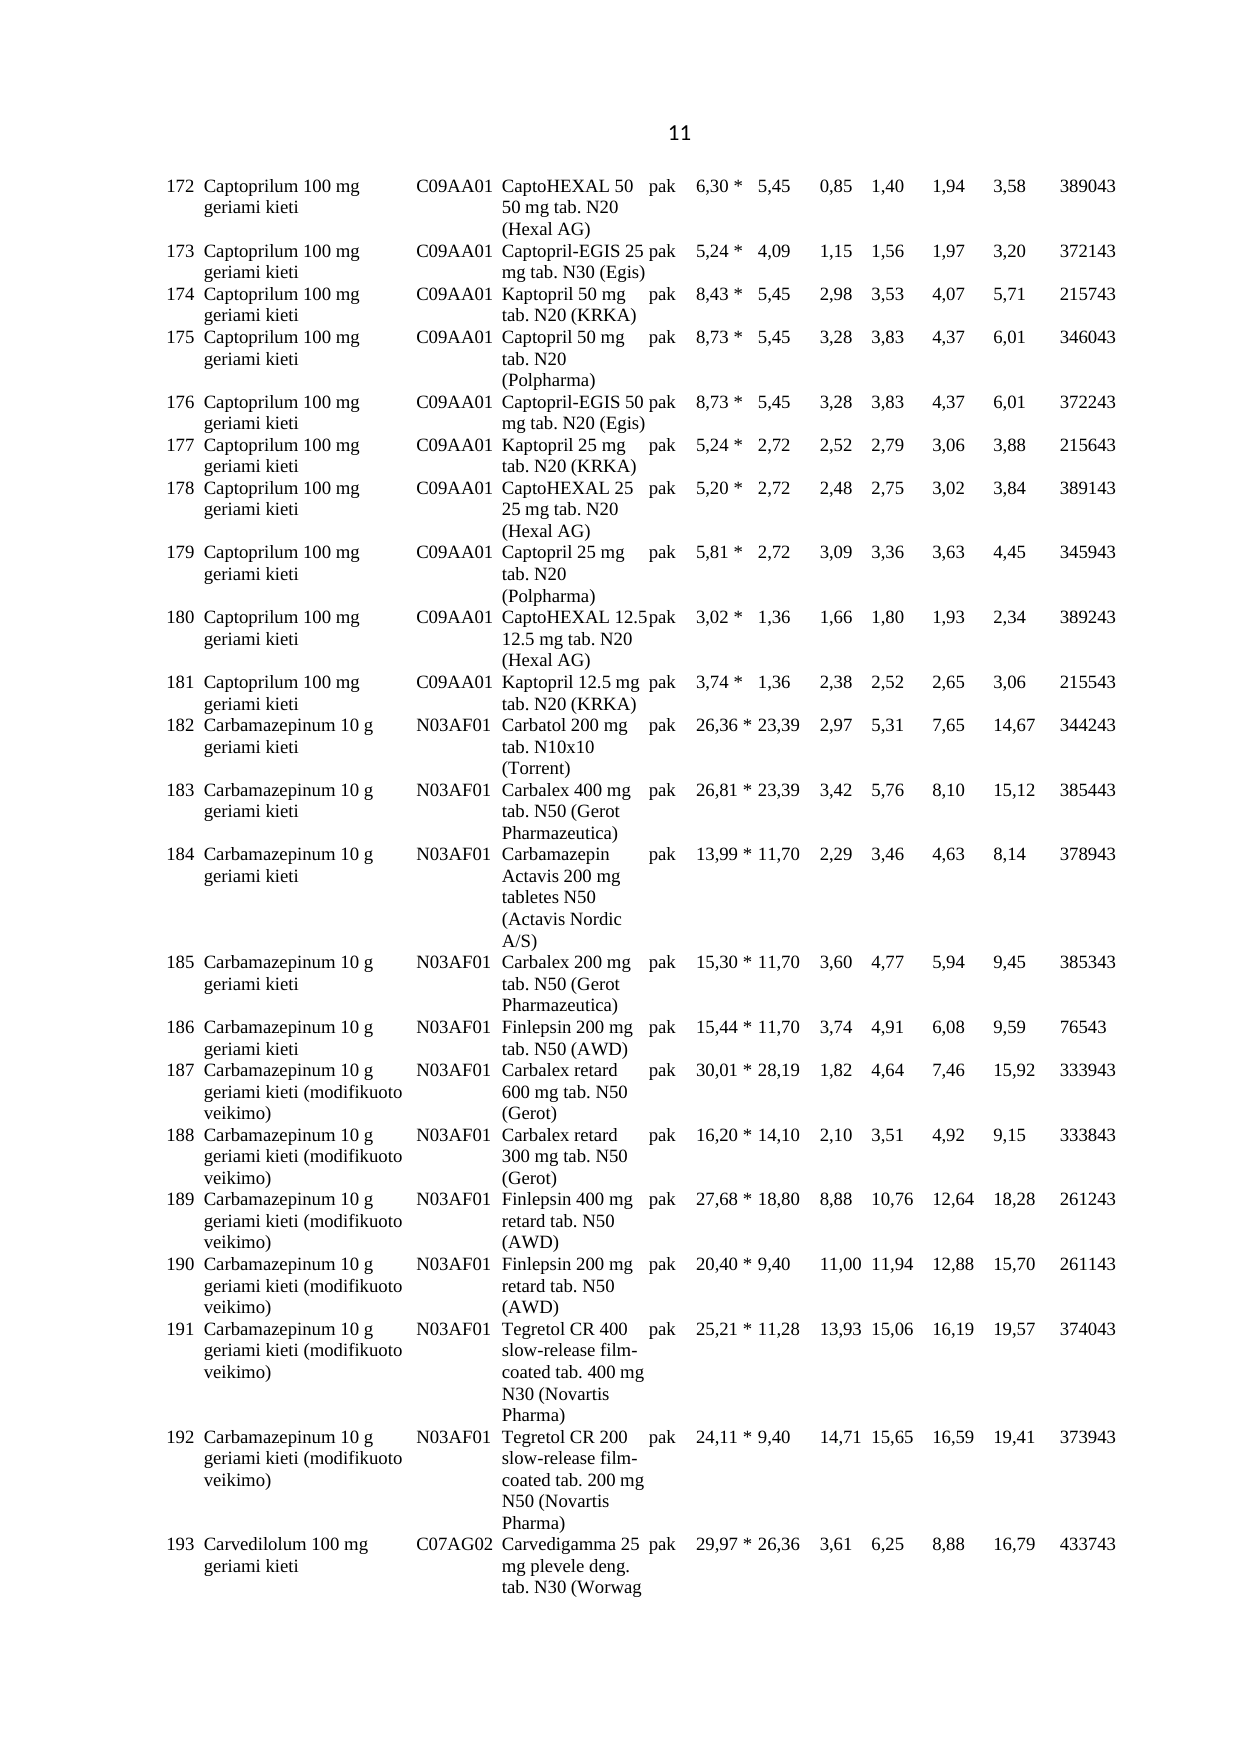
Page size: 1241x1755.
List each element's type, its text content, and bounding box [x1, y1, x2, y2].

table_cell C09AA01 [416, 326, 502, 391]
table_cell 2,79 [871, 434, 932, 477]
table_cell 378943 [1060, 843, 1127, 951]
table_cell C09AA01 [416, 391, 502, 434]
table_cell C07AG02 [416, 1533, 502, 1598]
table_cell Captoprilum 100 mg geriami kieti [204, 175, 416, 239]
table_cell 184 [166, 843, 203, 951]
table_cell 3,06 [993, 671, 1059, 714]
table_cell 14,67 [993, 714, 1059, 779]
table_cell 2,98 [820, 283, 871, 326]
table_cell 3,42 [820, 779, 871, 843]
table_cell 11,28 [758, 1318, 819, 1426]
table_cell Carbamazepinum 10 g geriami kieti [204, 714, 416, 779]
table_cell 4,37 [932, 391, 993, 434]
table_cell C09AA01 [416, 606, 502, 671]
table_cell 9,59 [993, 1016, 1059, 1059]
table_cell pak [649, 1188, 696, 1253]
table_cell 4,45 [993, 541, 1059, 606]
table_cell Captopril-EGIS 25 mg tab. N30 (Egis) [502, 240, 648, 283]
table_cell 26,36 * [696, 714, 758, 779]
table_cell 29,97 * [696, 1533, 758, 1598]
table_cell 3,02 [932, 477, 993, 541]
table_cell pak [649, 1253, 696, 1318]
table_cell 261143 [1060, 1253, 1127, 1318]
table_cell Carbamazepinum 10 g geriami kieti (modifikuoto veikimo) [204, 1188, 416, 1253]
table_cell pak [649, 391, 696, 434]
table_cell Tegretol CR 400 slow-release film-coated tab. 400 mg N30 (Novartis Pharma) [502, 1318, 648, 1426]
table_cell 9,45 [993, 951, 1059, 1016]
table_cell Carvedilolum 100 mg geriami kieti [204, 1533, 416, 1598]
table_cell N03AF01 [416, 1016, 502, 1059]
table_cell 182 [166, 714, 203, 779]
table_cell 1,66 [820, 606, 871, 671]
table_cell 76543 [1060, 1016, 1127, 1059]
table_cell 4,91 [871, 1016, 932, 1059]
table_cell pak [649, 240, 696, 283]
table_cell 16,59 [932, 1426, 993, 1533]
table_cell Carbamazepinum 10 g geriami kieti [204, 779, 416, 843]
table_cell 15,12 [993, 779, 1059, 843]
table_cell 0,85 [820, 175, 871, 239]
table_cell 1,36 [758, 671, 819, 714]
table_cell Kaptopril 12.5 mg tab. N20 (KRKA) [502, 671, 648, 714]
table_cell 389143 [1060, 477, 1127, 541]
table_cell Kaptopril 50 mg tab. N20 (KRKA) [502, 283, 648, 326]
table_cell 3,09 [820, 541, 871, 606]
table_cell Carbalex retard 300 mg tab. N50 (Gerot) [502, 1124, 648, 1188]
table_cell 3,06 [932, 434, 993, 477]
table_cell 12,88 [932, 1253, 993, 1318]
table_cell Captoprilum 100 mg geriami kieti [204, 240, 416, 283]
table_cell Carbalex 400 mg tab. N50 (Gerot Pharmazeutica) [502, 779, 648, 843]
table_cell Finlepsin 200 mg tab. N50 (AWD) [502, 1016, 648, 1059]
table_cell 18,80 [758, 1188, 819, 1253]
table_cell 8,88 [932, 1533, 993, 1598]
table_cell 3,36 [871, 541, 932, 606]
table_cell 3,46 [871, 843, 932, 951]
table_cell 13,93 [820, 1318, 871, 1426]
table_cell Captopril 50 mg tab. N20 (Polpharma) [502, 326, 648, 391]
table_cell 2,72 [758, 477, 819, 541]
table_cell 183 [166, 779, 203, 843]
table_cell 2,52 [820, 434, 871, 477]
table_cell pak [649, 843, 696, 951]
table_cell 3,53 [871, 283, 932, 326]
table_cell 6,01 [993, 391, 1059, 434]
table_cell 8,73 * [696, 391, 758, 434]
table_cell C09AA01 [416, 283, 502, 326]
table_cell 3,83 [871, 391, 932, 434]
table_cell 8,10 [932, 779, 993, 843]
table_cell 3,28 [820, 326, 871, 391]
table_cell 389043 [1060, 175, 1127, 239]
table_cell 5,94 [932, 951, 993, 1016]
table_cell 16,79 [993, 1533, 1059, 1598]
table_cell pak [649, 541, 696, 606]
table_cell Captoprilum 100 mg geriami kieti [204, 283, 416, 326]
table_cell C09AA01 [416, 541, 502, 606]
table_cell 186 [166, 1016, 203, 1059]
table_cell pak [649, 1533, 696, 1598]
table_cell 3,20 [993, 240, 1059, 283]
table_cell 15,70 [993, 1253, 1059, 1318]
table_cell 27,68 * [696, 1188, 758, 1253]
table_cell Carbamazepinum 10 g geriami kieti [204, 843, 416, 951]
table_cell 373943 [1060, 1426, 1127, 1533]
table_cell pak [649, 434, 696, 477]
table_cell Carbamazepinum 10 g geriami kieti [204, 951, 416, 1016]
table_cell 1,80 [871, 606, 932, 671]
table_cell 9,40 [758, 1253, 819, 1318]
table_cell 3,60 [820, 951, 871, 1016]
table_cell 19,41 [993, 1426, 1059, 1533]
table_cell Captoprilum 100 mg geriami kieti [204, 391, 416, 434]
table_cell 10,76 [871, 1188, 932, 1253]
table_cell Finlepsin 400 mg retard tab. N50 (AWD) [502, 1188, 648, 1253]
table_cell Captopril-EGIS 50 mg tab. N20 (Egis) [502, 391, 648, 434]
table_cell Finlepsin 200 mg retard tab. N50 (AWD) [502, 1253, 648, 1318]
table_cell 2,65 [932, 671, 993, 714]
table_cell 180 [166, 606, 203, 671]
table_cell N03AF01 [416, 1253, 502, 1318]
table_cell 177 [166, 434, 203, 477]
table_cell 11,94 [871, 1253, 932, 1318]
table_cell 3,74 * [696, 671, 758, 714]
table_cell pak [649, 1124, 696, 1188]
table_cell 13,99 * [696, 843, 758, 951]
table_cell Captoprilum 100 mg geriami kieti [204, 477, 416, 541]
table_cell 7,46 [932, 1059, 993, 1124]
table_cell Captoprilum 100 mg geriami kieti [204, 541, 416, 606]
table_cell 3,84 [993, 477, 1059, 541]
table_cell 215543 [1060, 671, 1127, 714]
table_cell pak [649, 714, 696, 779]
table_cell C09AA01 [416, 240, 502, 283]
table_cell 15,06 [871, 1318, 932, 1426]
table_cell 8,43 * [696, 283, 758, 326]
table_cell 4,07 [932, 283, 993, 326]
table_cell 24,11 * [696, 1426, 758, 1533]
table_cell 1,93 [932, 606, 993, 671]
table_cell Captoprilum 100 mg geriami kieti [204, 326, 416, 391]
table_cell C09AA01 [416, 477, 502, 541]
table_cell 3,74 [820, 1016, 871, 1059]
table_cell N03AF01 [416, 1059, 502, 1124]
table_cell 173 [166, 240, 203, 283]
table_cell Carbatol 200 mg tab. N10x10 (Torrent) [502, 714, 648, 779]
table_cell 176 [166, 391, 203, 434]
table_cell 385343 [1060, 951, 1127, 1016]
table_cell 191 [166, 1318, 203, 1426]
table_cell pak [649, 951, 696, 1016]
table_cell 11,70 [758, 843, 819, 951]
table_cell 185 [166, 951, 203, 1016]
table_cell pak [649, 1059, 696, 1124]
table_cell pak [649, 671, 696, 714]
table_cell 15,44 * [696, 1016, 758, 1059]
table_cell 193 [166, 1533, 203, 1598]
table_cell 1,56 [871, 240, 932, 283]
table_cell N03AF01 [416, 779, 502, 843]
table_cell 215743 [1060, 283, 1127, 326]
table_cell CaptoHEXAL 25 25 mg tab. N20 (Hexal AG) [502, 477, 648, 541]
table_cell N03AF01 [416, 1426, 502, 1533]
table_cell 5,45 [758, 326, 819, 391]
table_cell 4,09 [758, 240, 819, 283]
table_cell 14,71 [820, 1426, 871, 1533]
table_cell pak [649, 1016, 696, 1059]
table_cell 1,82 [820, 1059, 871, 1124]
table_cell Carbamazepinum 10 g geriami kieti (modifikuoto veikimo) [204, 1426, 416, 1533]
table_cell 14,10 [758, 1124, 819, 1188]
table_cell 192 [166, 1426, 203, 1533]
table_cell 2,48 [820, 477, 871, 541]
table_cell Carbamazepinum 10 g geriami kieti [204, 1016, 416, 1059]
table_cell 2,75 [871, 477, 932, 541]
table_cell Carbamazepinum 10 g geriami kieti (modifikuoto veikimo) [204, 1059, 416, 1124]
table_cell 1,36 [758, 606, 819, 671]
table_cell pak [649, 606, 696, 671]
table_cell 11,00 [820, 1253, 871, 1318]
table_cell N03AF01 [416, 843, 502, 951]
table_cell N03AF01 [416, 714, 502, 779]
table_cell 2,34 [993, 606, 1059, 671]
table_cell 11,70 [758, 951, 819, 1016]
table_cell 4,37 [932, 326, 993, 391]
table_cell 372243 [1060, 391, 1127, 434]
table_cell 3,02 * [696, 606, 758, 671]
table_cell 5,45 [758, 283, 819, 326]
table_cell Carbamazepin Actavis 200 mg tabletes N50 (Actavis Nordic A/S) [502, 843, 648, 951]
table_cell 261243 [1060, 1188, 1127, 1253]
table_cell 8,14 [993, 843, 1059, 951]
table_cell N03AF01 [416, 1188, 502, 1253]
table_cell 16,20 * [696, 1124, 758, 1188]
table_cell N03AF01 [416, 1124, 502, 1188]
table_cell Captoprilum 100 mg geriami kieti [204, 671, 416, 714]
table_cell pak [649, 175, 696, 239]
table_cell 5,31 [871, 714, 932, 779]
table_cell 6,08 [932, 1016, 993, 1059]
table_cell 4,92 [932, 1124, 993, 1188]
table_cell 189 [166, 1188, 203, 1253]
table_cell 5,76 [871, 779, 932, 843]
table_cell 2,97 [820, 714, 871, 779]
table_cell 28,19 [758, 1059, 819, 1124]
table_cell 190 [166, 1253, 203, 1318]
table_cell CaptoHEXAL 12.5 12.5 mg tab. N20 (Hexal AG) [502, 606, 648, 671]
table_cell Carbamazepinum 10 g geriami kieti (modifikuoto veikimo) [204, 1253, 416, 1318]
table_cell 215643 [1060, 434, 1127, 477]
table_cell pak [649, 1426, 696, 1533]
table_cell 12,64 [932, 1188, 993, 1253]
table_cell 345943 [1060, 541, 1127, 606]
table_cell 4,64 [871, 1059, 932, 1124]
table_cell 1,40 [871, 175, 932, 239]
table_cell 23,39 [758, 714, 819, 779]
table_cell 15,92 [993, 1059, 1059, 1124]
table_cell 8,73 * [696, 326, 758, 391]
table_cell C09AA01 [416, 434, 502, 477]
table_cell pak [649, 326, 696, 391]
table_cell N03AF01 [416, 1318, 502, 1426]
table_cell 20,40 * [696, 1253, 758, 1318]
table_cell 1,94 [932, 175, 993, 239]
table_cell 7,65 [932, 714, 993, 779]
table_cell 19,57 [993, 1318, 1059, 1426]
table_cell 3,28 [820, 391, 871, 434]
table_cell 15,65 [871, 1426, 932, 1533]
table_cell 26,36 [758, 1533, 819, 1598]
table_cell 5,20 * [696, 477, 758, 541]
table_cell 1,15 [820, 240, 871, 283]
table_cell 5,81 * [696, 541, 758, 606]
table_cell 6,30 * [696, 175, 758, 239]
table_cell 172 [166, 175, 203, 239]
table_cell Carbamazepinum 10 g geriami kieti (modifikuoto veikimo) [204, 1318, 416, 1426]
table_cell 433743 [1060, 1533, 1127, 1598]
table_cell 25,21 * [696, 1318, 758, 1426]
table_cell pak [649, 1318, 696, 1426]
table_cell 5,24 * [696, 240, 758, 283]
table_cell C09AA01 [416, 175, 502, 239]
table_cell 174 [166, 283, 203, 326]
table_cell 26,81 * [696, 779, 758, 843]
table_cell 5,24 * [696, 434, 758, 477]
table_cell 6,01 [993, 326, 1059, 391]
table_cell Tegretol CR 200 slow-release film-coated tab. 200 mg N50 (Novartis Pharma) [502, 1426, 648, 1533]
table_cell 374043 [1060, 1318, 1127, 1426]
table_cell 333943 [1060, 1059, 1127, 1124]
table_cell 3,83 [871, 326, 932, 391]
table_cell 344243 [1060, 714, 1127, 779]
table_cell 11,70 [758, 1016, 819, 1059]
table_cell 2,10 [820, 1124, 871, 1188]
table_cell 8,88 [820, 1188, 871, 1253]
table_cell pak [649, 477, 696, 541]
table_cell Carbalex 200 mg tab. N50 (Gerot Pharmazeutica) [502, 951, 648, 1016]
table_cell 5,45 [758, 175, 819, 239]
table_cell 187 [166, 1059, 203, 1124]
table_cell Kaptopril 25 mg tab. N20 (KRKA) [502, 434, 648, 477]
table_cell 18,28 [993, 1188, 1059, 1253]
table_cell 3,61 [820, 1533, 871, 1598]
table_cell 5,45 [758, 391, 819, 434]
table_cell 4,77 [871, 951, 932, 1016]
table_cell pak [649, 283, 696, 326]
table_cell 1,97 [932, 240, 993, 283]
table_cell 15,30 * [696, 951, 758, 1016]
table_cell 333843 [1060, 1124, 1127, 1188]
table_cell 385443 [1060, 779, 1127, 843]
table_cell C09AA01 [416, 671, 502, 714]
table_cell 2,72 [758, 541, 819, 606]
table_cell 2,29 [820, 843, 871, 951]
table_cell 372143 [1060, 240, 1127, 283]
table_cell 346043 [1060, 326, 1127, 391]
table_cell 175 [166, 326, 203, 391]
table_cell 23,39 [758, 779, 819, 843]
table_cell 3,88 [993, 434, 1059, 477]
table_cell 5,71 [993, 283, 1059, 326]
table_cell 6,25 [871, 1533, 932, 1598]
table_cell CaptoHEXAL 50 50 mg tab. N20 (Hexal AG) [502, 175, 648, 239]
table_cell 2,38 [820, 671, 871, 714]
table_cell N03AF01 [416, 951, 502, 1016]
table_cell Captopril 25 mg tab. N20 (Polpharma) [502, 541, 648, 606]
table_cell 30,01 * [696, 1059, 758, 1124]
table_cell 3,63 [932, 541, 993, 606]
table_cell 178 [166, 477, 203, 541]
table_cell 181 [166, 671, 203, 714]
table_cell Captoprilum 100 mg geriami kieti [204, 434, 416, 477]
table_cell Carbamazepinum 10 g geriami kieti (modifikuoto veikimo) [204, 1124, 416, 1188]
table_cell 2,52 [871, 671, 932, 714]
table_cell 16,19 [932, 1318, 993, 1426]
table_cell pak [649, 779, 696, 843]
table_cell 389243 [1060, 606, 1127, 671]
table_cell 9,15 [993, 1124, 1059, 1188]
table_cell 3,51 [871, 1124, 932, 1188]
table_cell Carvedigamma 25 mg plevele deng. tab. N30 (Worwag [502, 1533, 648, 1598]
table_cell 9,40 [758, 1426, 819, 1533]
table_cell 188 [166, 1124, 203, 1188]
table_cell 179 [166, 541, 203, 606]
table_cell 4,63 [932, 843, 993, 951]
table_cell Captoprilum 100 mg geriami kieti [204, 606, 416, 671]
table_cell 3,58 [993, 175, 1059, 239]
table_cell Carbalex retard 600 mg tab. N50 (Gerot) [502, 1059, 648, 1124]
table_cell 2,72 [758, 434, 819, 477]
